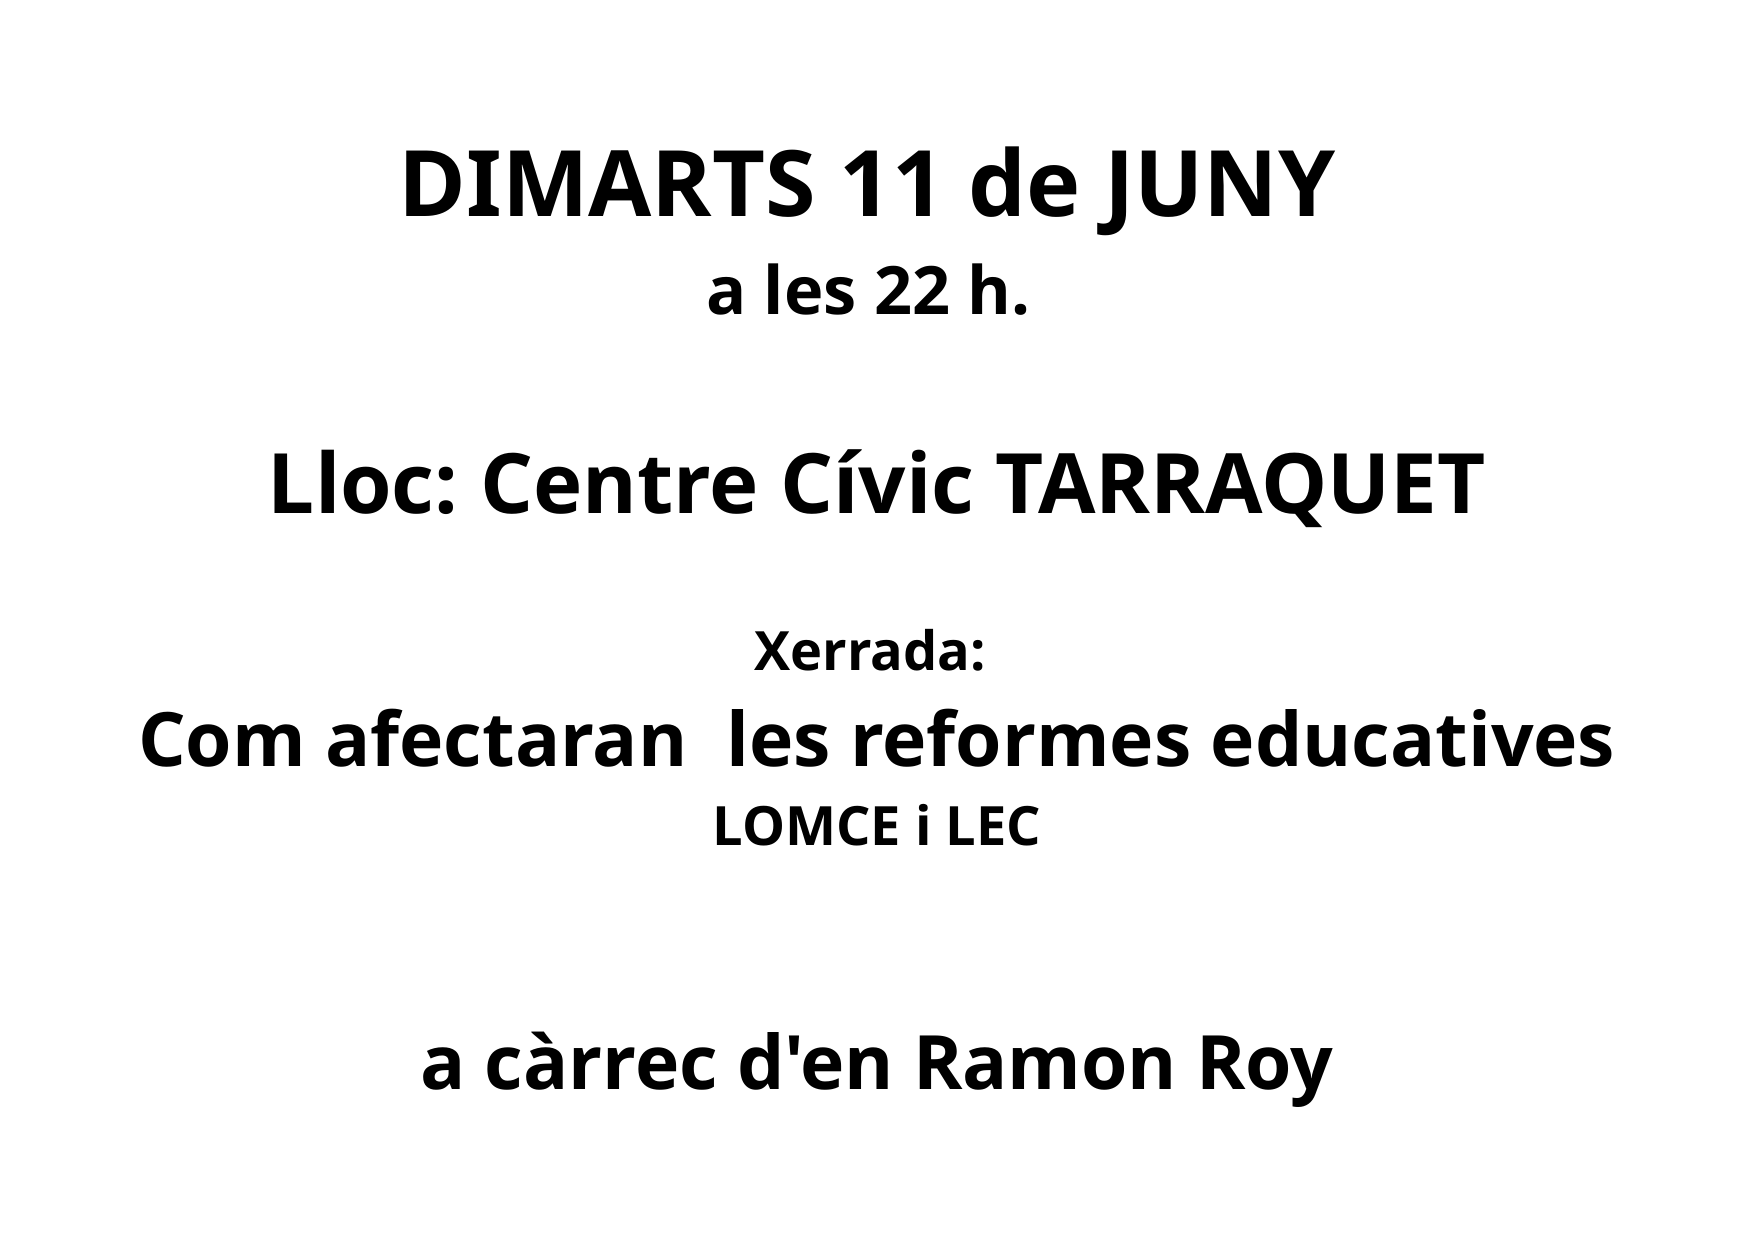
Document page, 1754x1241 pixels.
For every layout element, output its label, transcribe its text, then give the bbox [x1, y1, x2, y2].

text a les 22 h. [118, 243, 1636, 334]
text a càrrec d'en Ramon Roy [118, 1009, 1636, 1111]
text Xerrada: [118, 612, 1636, 686]
text Com afectaran les reformes educatives LOMCE i LEC [118, 686, 1636, 862]
text DIMARTS 11 de JUNY [118, 118, 1636, 243]
text Lloc: Centre Cívic TARRAQUET [118, 425, 1636, 538]
